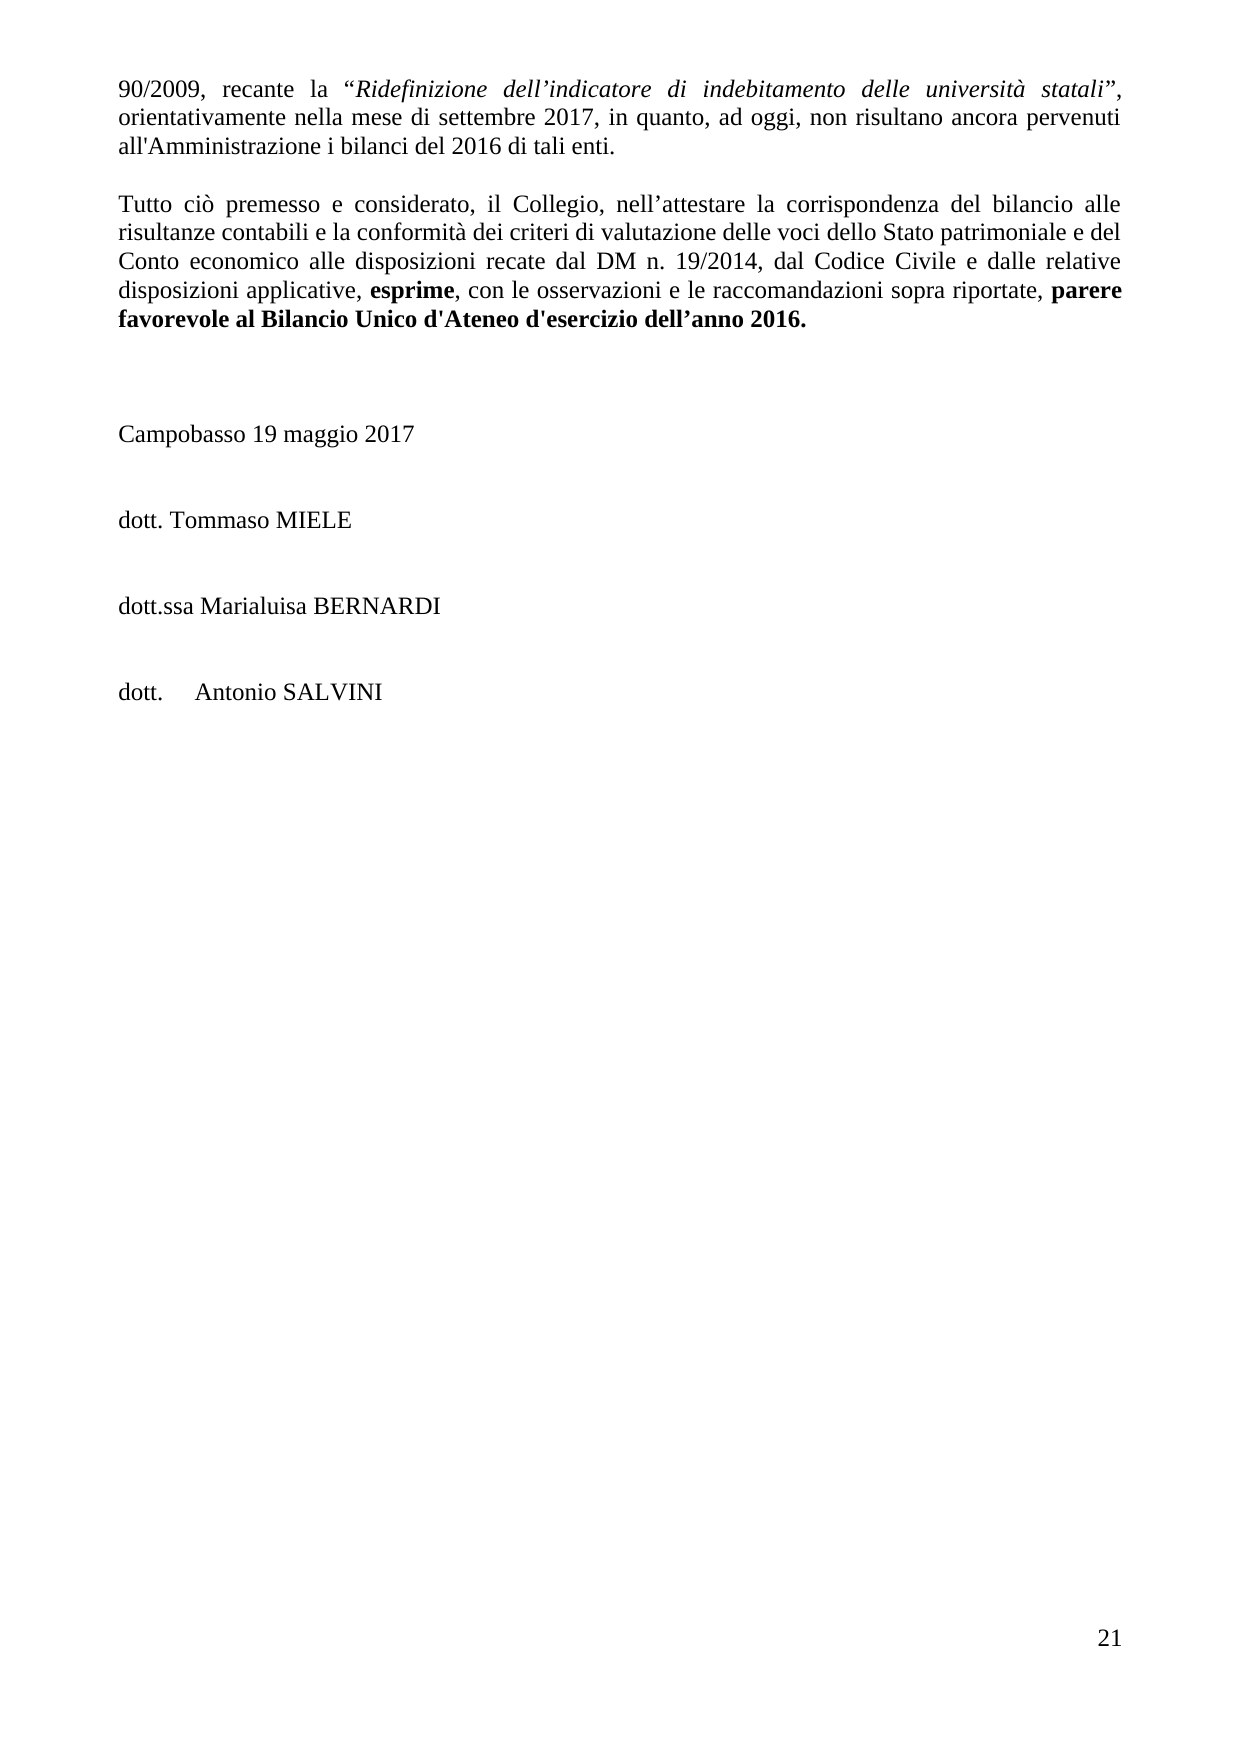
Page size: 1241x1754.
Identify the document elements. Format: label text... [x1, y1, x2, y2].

text dott. Antonio SALVINI [118, 677, 1122, 706]
text dott.ssa Marialuisa BERNARDI [118, 591, 1122, 620]
text Campobasso 19 maggio 2017 [118, 419, 1122, 447]
text 90/2009, recante la “Ridefinizione dell’indicatore di indebitamento delle università statali”, orientativamente nella mese di settembre 2017, in quanto, ad oggi, non risultano ancora pervenuti all'Amministrazione i bilanci del 2016 di tali enti. [118, 74, 1122, 160]
text dott. Tommaso MIELE [118, 505, 1122, 534]
text Tutto ciò premesso e considerato, il Collegio, nell’attestare la corrispondenza del bilancio alle risultanze contabili e la conformità dei criteri di valutazione delle voci dello Stato patrimoniale e del Conto economico alle disposizioni recate dal DM n. 19/2014, dal Codice Civile e dalle relative disposizioni applicative, esprime, con le osservazioni e le raccomandazioni sopra riportate, parere favorevole al Bilancio Unico d'Ateneo d'esercizio dell’anno 2016. [118, 189, 1122, 332]
